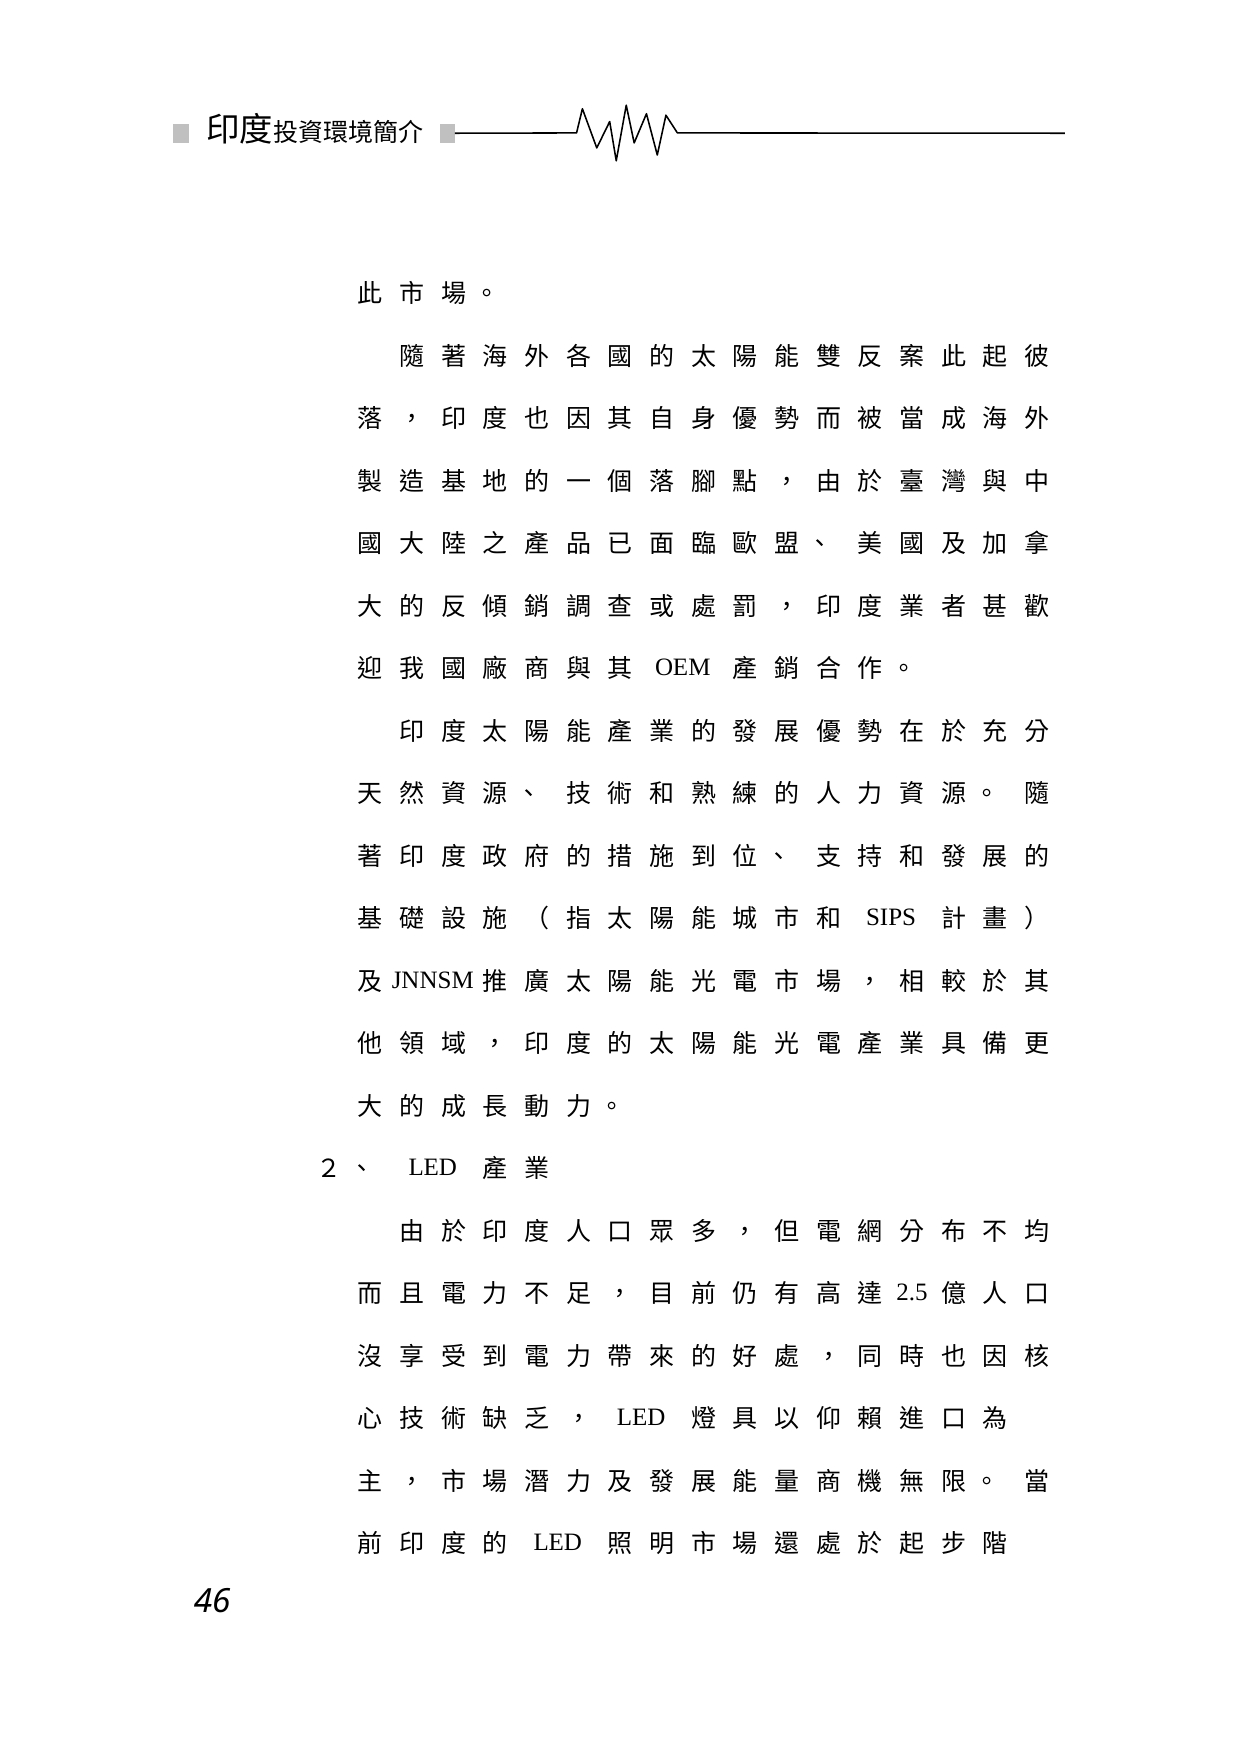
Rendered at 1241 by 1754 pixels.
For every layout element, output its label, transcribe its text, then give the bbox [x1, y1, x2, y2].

text ２、LED產業 [281, 1125, 1058, 1188]
text 隨著海外各國的太陽能雙反案此起彼落，印度也因其自身優勢而被當成海外製造基地的一個落腳點，由於臺灣與中國大陸之產品已面臨歐盟、美國及加拿大的反傾銷調查或處罰，印度業者甚歡迎我國廠商與其OEM產銷合作。 [330, 313, 1058, 688]
text 印度太陽能產業的發展優勢在於充分天然資源、技術和熟練的人力資源。隨著印度政府的措施到位、支持和發展的基礎設施（指太陽能城市和SIPS計畫）及JNNSM推廣太陽能光電市場，相較於其他領域，印度的太陽能光電產業具備更大的成長動力。 [330, 688, 1058, 1125]
text 此市場。 [330, 250, 1058, 313]
text 由於印度人口眾多，但電網分布不均而且電力不足，目前仍有高達2.5億人口沒享受到電力帶來的好處，同時也因核心技術缺乏，LED燈具以仰賴進口為主，市場潛力及發展能量商機無限。當前印度的LED照明市場還處於起步階 [330, 1188, 1058, 1563]
